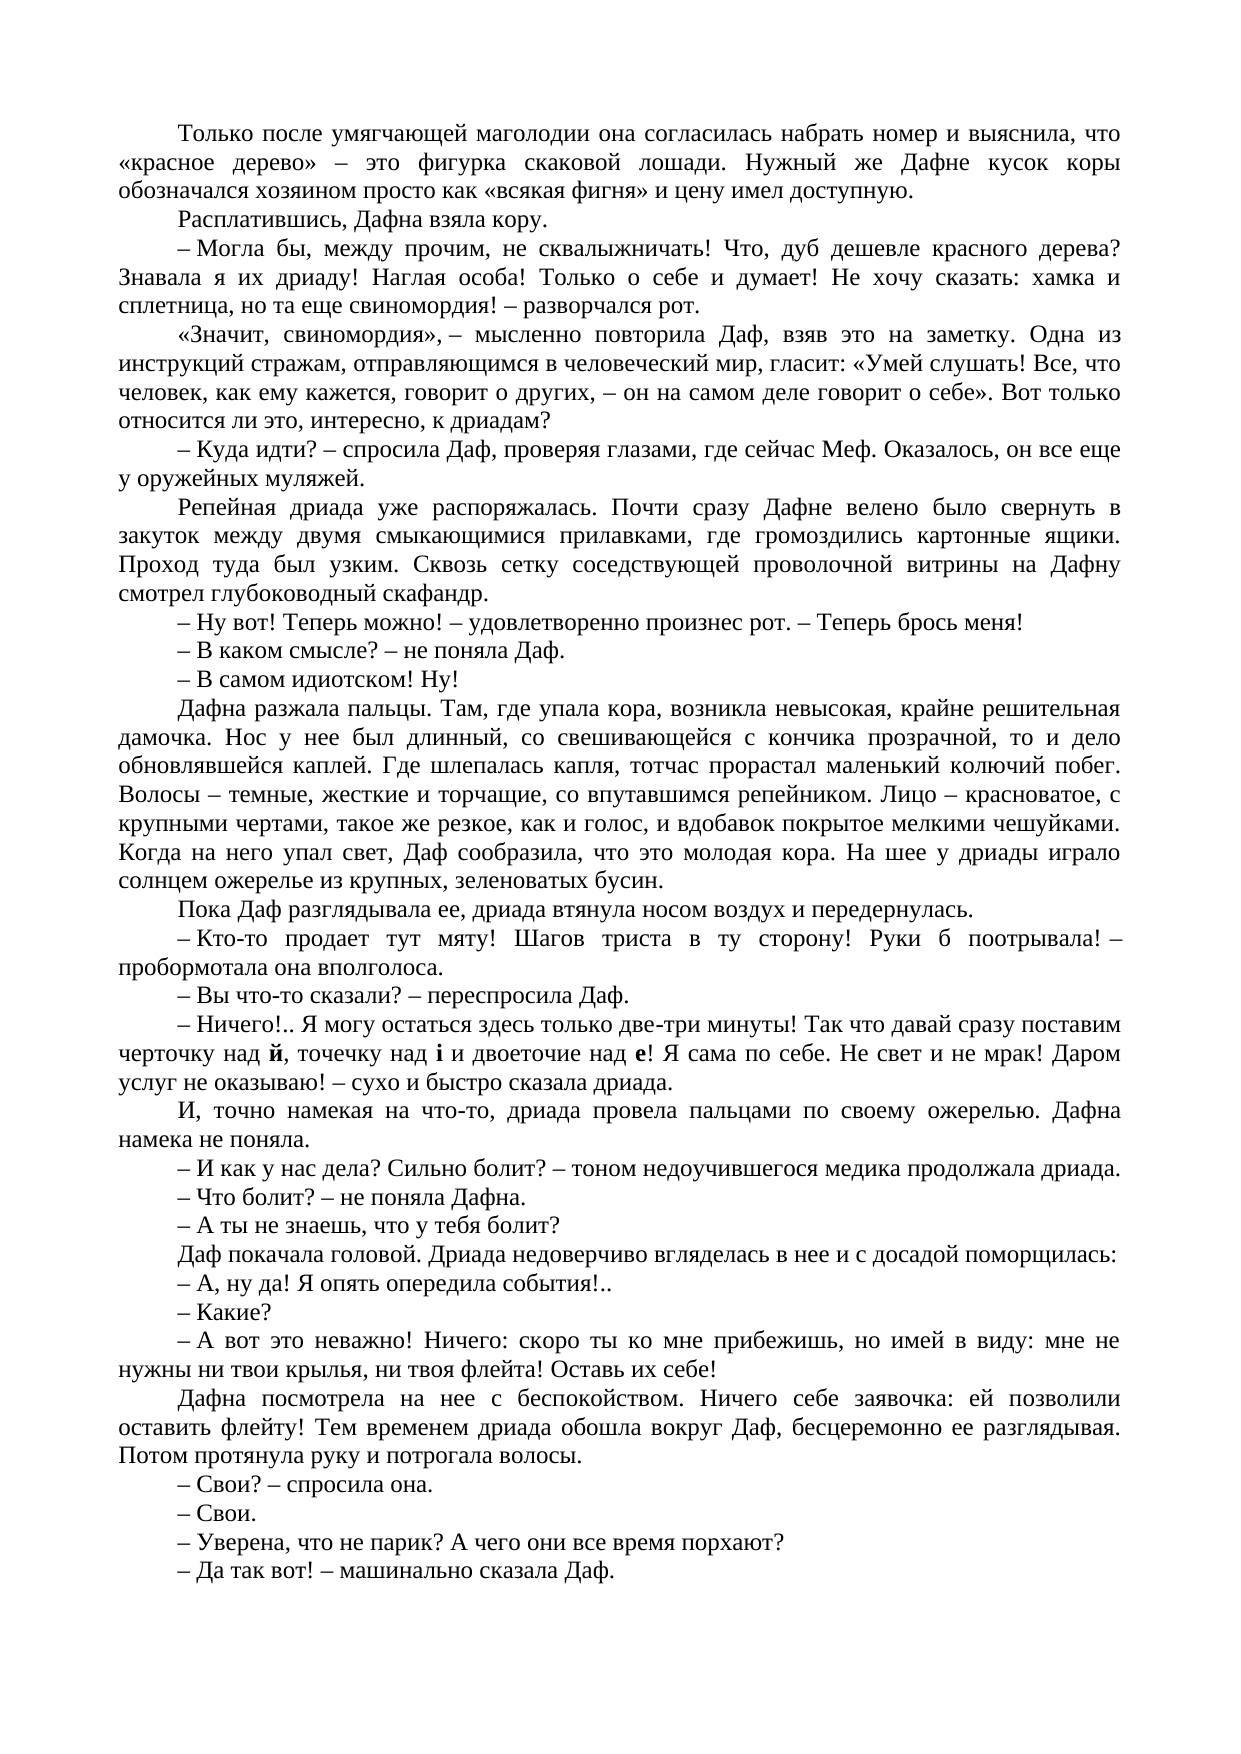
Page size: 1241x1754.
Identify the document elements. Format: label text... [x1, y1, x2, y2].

text – Вы что‑то сказали? – переспросила Даф. [118, 981, 1122, 1009]
text – Уверена, что не парик? А чего они все время порхают? [118, 1527, 1122, 1556]
text – Свои. [118, 1498, 1122, 1527]
text Расплатившись, Дафна взяла кору. [118, 204, 1122, 233]
text – Кто‑то продает тут мяту! Шагов триста в ту сторону! Руки б поотрывала! – пробормотала она вполголоса. [118, 923, 1122, 981]
text – А вот это неважно! Ничего: скоро ты ко мне прибежишь, но имей в виду: мне не нужны ни твои крылья, ни твоя флейта! Оставь их себе! [118, 1326, 1122, 1383]
text «Значит, свиномордия», – мысленно повторила Даф, взяв это на заметку. Одна из инструкций стражам, отправляющимся в человеческий мир, гласит: «Умей слушать! Все, что человек, как ему кажется, говорит о других, – он на самом деле говорит о себе». Вот только относится ли это, интересно, к дриадам? [118, 319, 1122, 434]
text – И как у нас дела? Сильно болит? – тоном недоучившегося медика продолжала дриада. [118, 1153, 1122, 1182]
text – Куда идти? – спросила Даф, проверяя глазами, где сейчас Меф. Оказалось, он все еще у оружейных муляжей. [118, 434, 1122, 492]
text – Свои? – спросила она. [118, 1469, 1122, 1498]
text Репейная дриада уже распоряжалась. Почти сразу Дафне велено было свернуть в закуток между двумя смыкающимися прилавками, где громоздились картонные ящики. Проход туда был узким. Сквозь сетку соседствующей проволочной витрины на Дафну смотрел глубоководный скафандр. [118, 492, 1122, 607]
text – Да так вот! – машинально сказала Даф. [118, 1556, 1122, 1584]
text – В каком смысле? – не поняла Даф. [118, 636, 1122, 664]
text – А ты не знаешь, что у тебя болит? [118, 1211, 1122, 1239]
text – Ничего!.. Я могу остаться здесь только две‑три минуты! Так что давай сразу поставим черточку над й, точечку над i и двоеточие над е! Я сама по себе. Не свет и не мрак! Даром услуг не оказываю! – сухо и быстро сказала дриада. [118, 1009, 1122, 1096]
text Даф покачала головой. Дриада недоверчиво вгляделась в нее и с досадой поморщилась: [118, 1239, 1122, 1268]
text Только после умягчающей маголодии она согласилась набрать номер и выяснила, что «красное дерево» – это фигурка скаковой лошади. Нужный же Дафне кусок коры обозначался хозяином просто как «всякая фигня» и цену имел доступную. [118, 118, 1122, 204]
text – Ну вот! Теперь можно! – удовлетворенно произнес рот. – Теперь брось меня! [118, 607, 1122, 636]
text Пока Даф разглядывала ее, дриада втянула носом воздух и передернулась. [118, 894, 1122, 923]
text Дафна посмотрела на нее с беспокойством. Ничего себе заявочка: ей позволили оставить флейту! Тем временем дриада обошла вокруг Даф, бесцеремонно ее разглядывая. Потом протянула руку и потрогала волосы. [118, 1383, 1122, 1469]
text – Что болит? – не поняла Дафна. [118, 1182, 1122, 1211]
text – Могла бы, между прочим, не сквалыжничать! Что, дуб дешевле красного дерева? Знавала я их дриаду! Наглая особа! Только о себе и думает! Не хочу сказать: хамка и сплетница, но та еще свиномордия! – разворчался рот. [118, 233, 1122, 319]
text И, точно намекая на что‑то, дриада провела пальцами по своему ожерелью. Дафна намека не поняла. [118, 1096, 1122, 1153]
text – В самом идиотском! Ну! [118, 664, 1122, 693]
text Дафна разжала пальцы. Там, где упала кора, возникла невысокая, крайне решительная дамочка. Нос у нее был длинный, со свешивающейся с кончика прозрачной, то и дело обновлявшейся каплей. Где шлепалась капля, тотчас прорастал маленький колючий побег. Волосы – темные, жесткие и торчащие, со впутавшимся репейником. Лицо – красноватое, с крупными чертами, такое же резкое, как и голос, и вдобавок покрытое мелкими чешуйками. Когда на него упал свет, Даф сообразила, что это молодая кора. На шее у дриады играло солнцем ожерелье из крупных, зеленоватых бусин. [118, 693, 1122, 894]
text – Какие? [118, 1297, 1122, 1326]
text – А, ну да! Я опять опередила события!.. [118, 1268, 1122, 1297]
